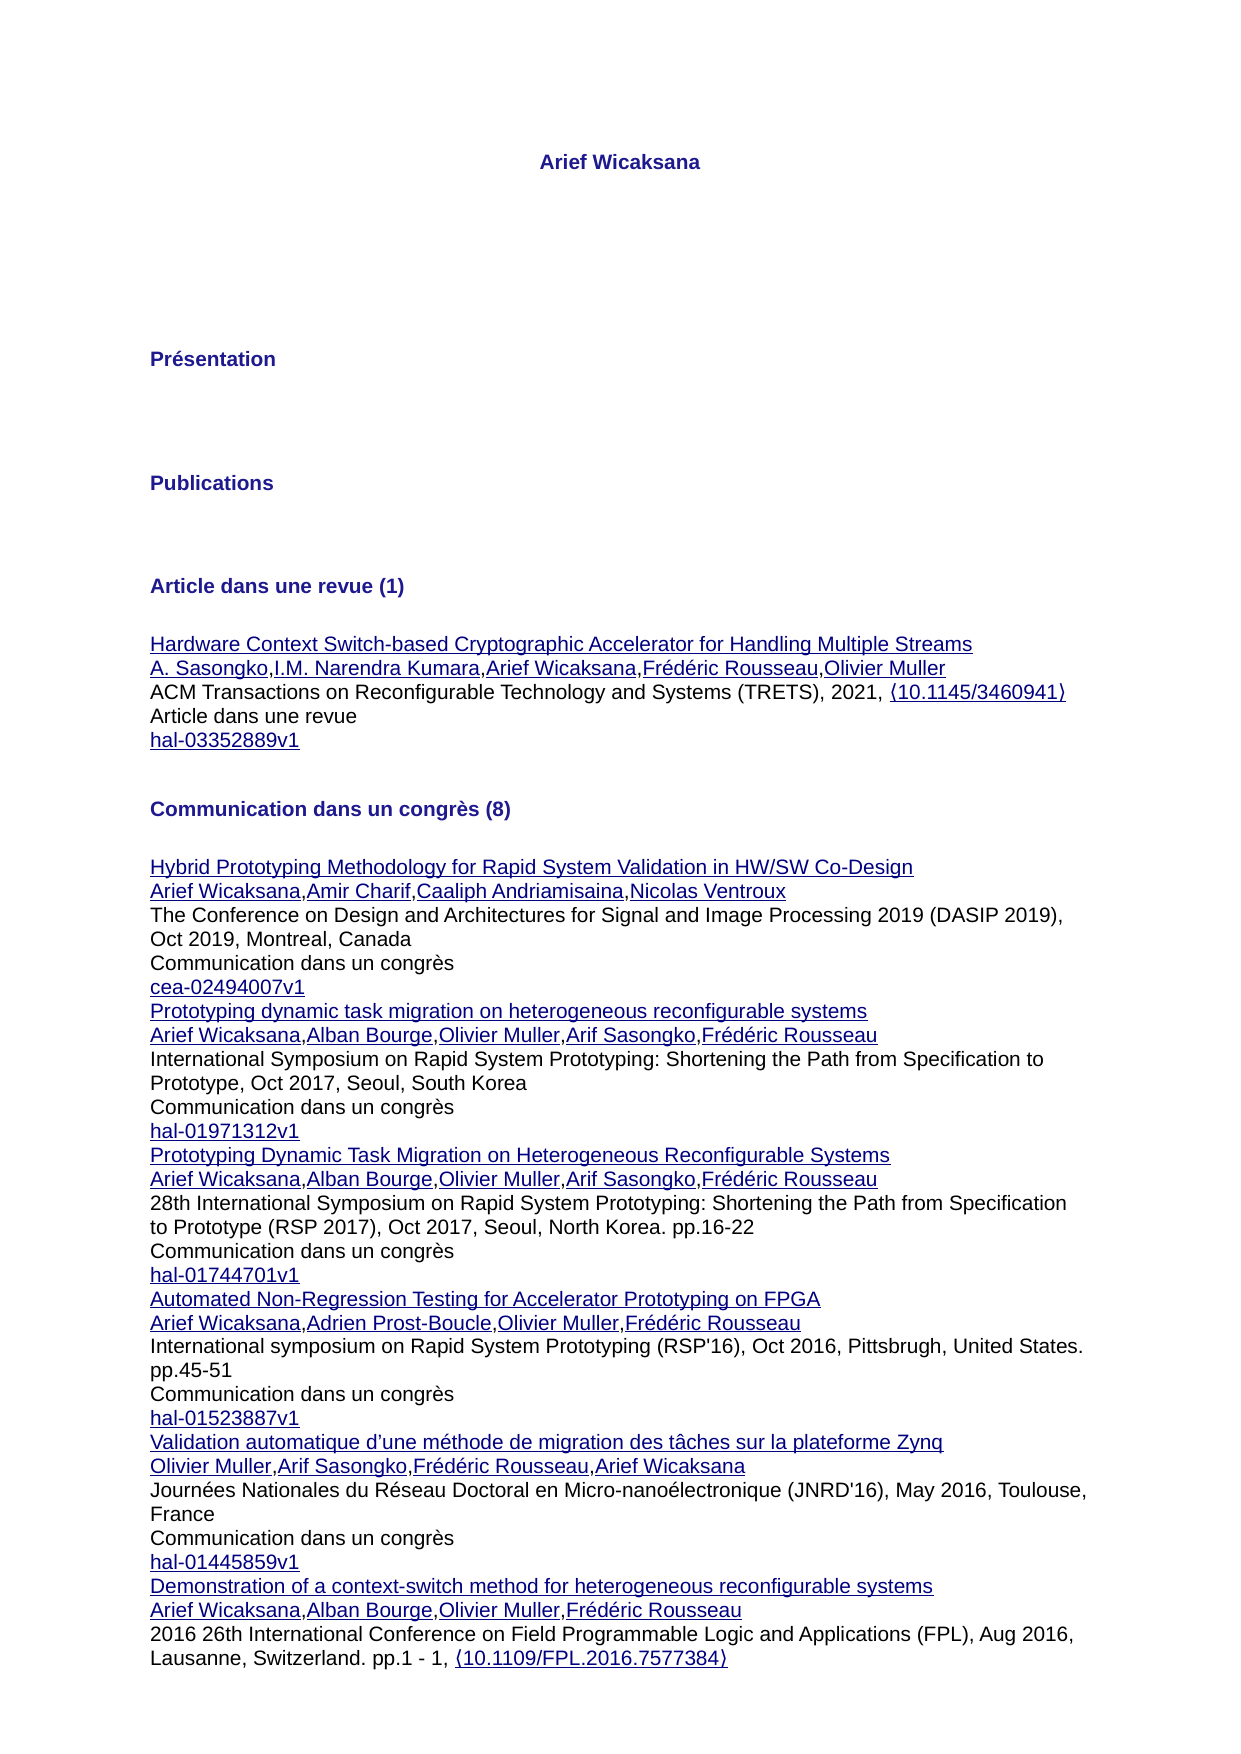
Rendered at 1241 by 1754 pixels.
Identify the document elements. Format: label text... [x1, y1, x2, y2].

table_cell Validation automatique d’une méthode de migration des tâches sur la plateforme Zynq Olivier Muller,Arif Sasongko,Frédéric Rousseau,Arief Wicaksana Journées Nationales du Réseau Doctoral en Micro-nanoélectronique (JNRD'16), May 2016, Toulouse, France Communication dans un congrès hal-01445859v1 [150, 1430, 1090, 1574]
subtitle Communication dans un congrès (8) [150, 797, 1090, 821]
table_header Hybrid Prototyping Methodology for Rapid System Validation in HW/SW Co-Design Arief Wicaksana,Amir Charif,Caaliph Andriamisaina,Nicolas Ventroux The Conference on Design and Architectures for Signal and Image Processing 2019 (DASIP 2019), Oct 2019, Montreal, Canada Communication dans un congrès cea-02494007v1 [150, 855, 1090, 999]
subtitle Arief Wicaksana [150, 150, 1090, 174]
table_cell Prototyping Dynamic Task Migration on Heterogeneous Reconfigurable Systems Arief Wicaksana,Alban Bourge,Olivier Muller,Arif Sasongko,Frédéric Rousseau 28th International Symposium on Rapid System Prototyping: Shortening the Path from Specification to Prototype (RSP 2017), Oct 2017, Seoul, North Korea. pp.16-22 Communication dans un congrès hal-01744701v1 [150, 1143, 1090, 1286]
table_cell Prototyping dynamic task migration on heterogeneous reconfigurable systems Arief Wicaksana,Alban Bourge,Olivier Muller,Arif Sasongko,Frédéric Rousseau International Symposium on Rapid System Prototyping: Shortening the Path from Specification to Prototype, Oct 2017, Seoul, South Korea Communication dans un congrès hal-01971312v1 [150, 999, 1090, 1143]
table_header Hardware Context Switch-based Cryptographic Accelerator for Handling Multiple Streams A. Sasongko,I.M. Narendra Kumara,Arief Wicaksana,Frédéric Rousseau,Olivier Muller ACM Transactions on Reconfigurable Technology and Systems (TRETS), 2021, ⟨10.1145/3460941⟩ Article dans une revue hal-03352889v1 [150, 632, 1090, 752]
subtitle Publications [150, 471, 1090, 495]
table_cell Automated Non-Regression Testing for Accelerator Prototyping on FPGA Arief Wicaksana,Adrien Prost-Boucle,Olivier Muller,Frédéric Rousseau International symposium on Rapid System Prototyping (RSP'16), Oct 2016, Pittsbrugh, United States. pp.45-51 Communication dans un congrès hal-01523887v1 [150, 1286, 1090, 1430]
subtitle Présentation [150, 347, 1090, 371]
subtitle Article dans une revue (1) [150, 574, 1090, 598]
table_cell Demonstration of a context-switch method for heterogeneous reconfigurable systems Arief Wicaksana,Alban Bourge,Olivier Muller,Frédéric Rousseau 2016 26th International Conference on Field Programmable Logic and Applications (FPL), Aug 2016, Lausanne, Switzerland. pp.1 - 1, ⟨10.1109/FPL.2016.7577384⟩ [150, 1574, 1090, 1670]
